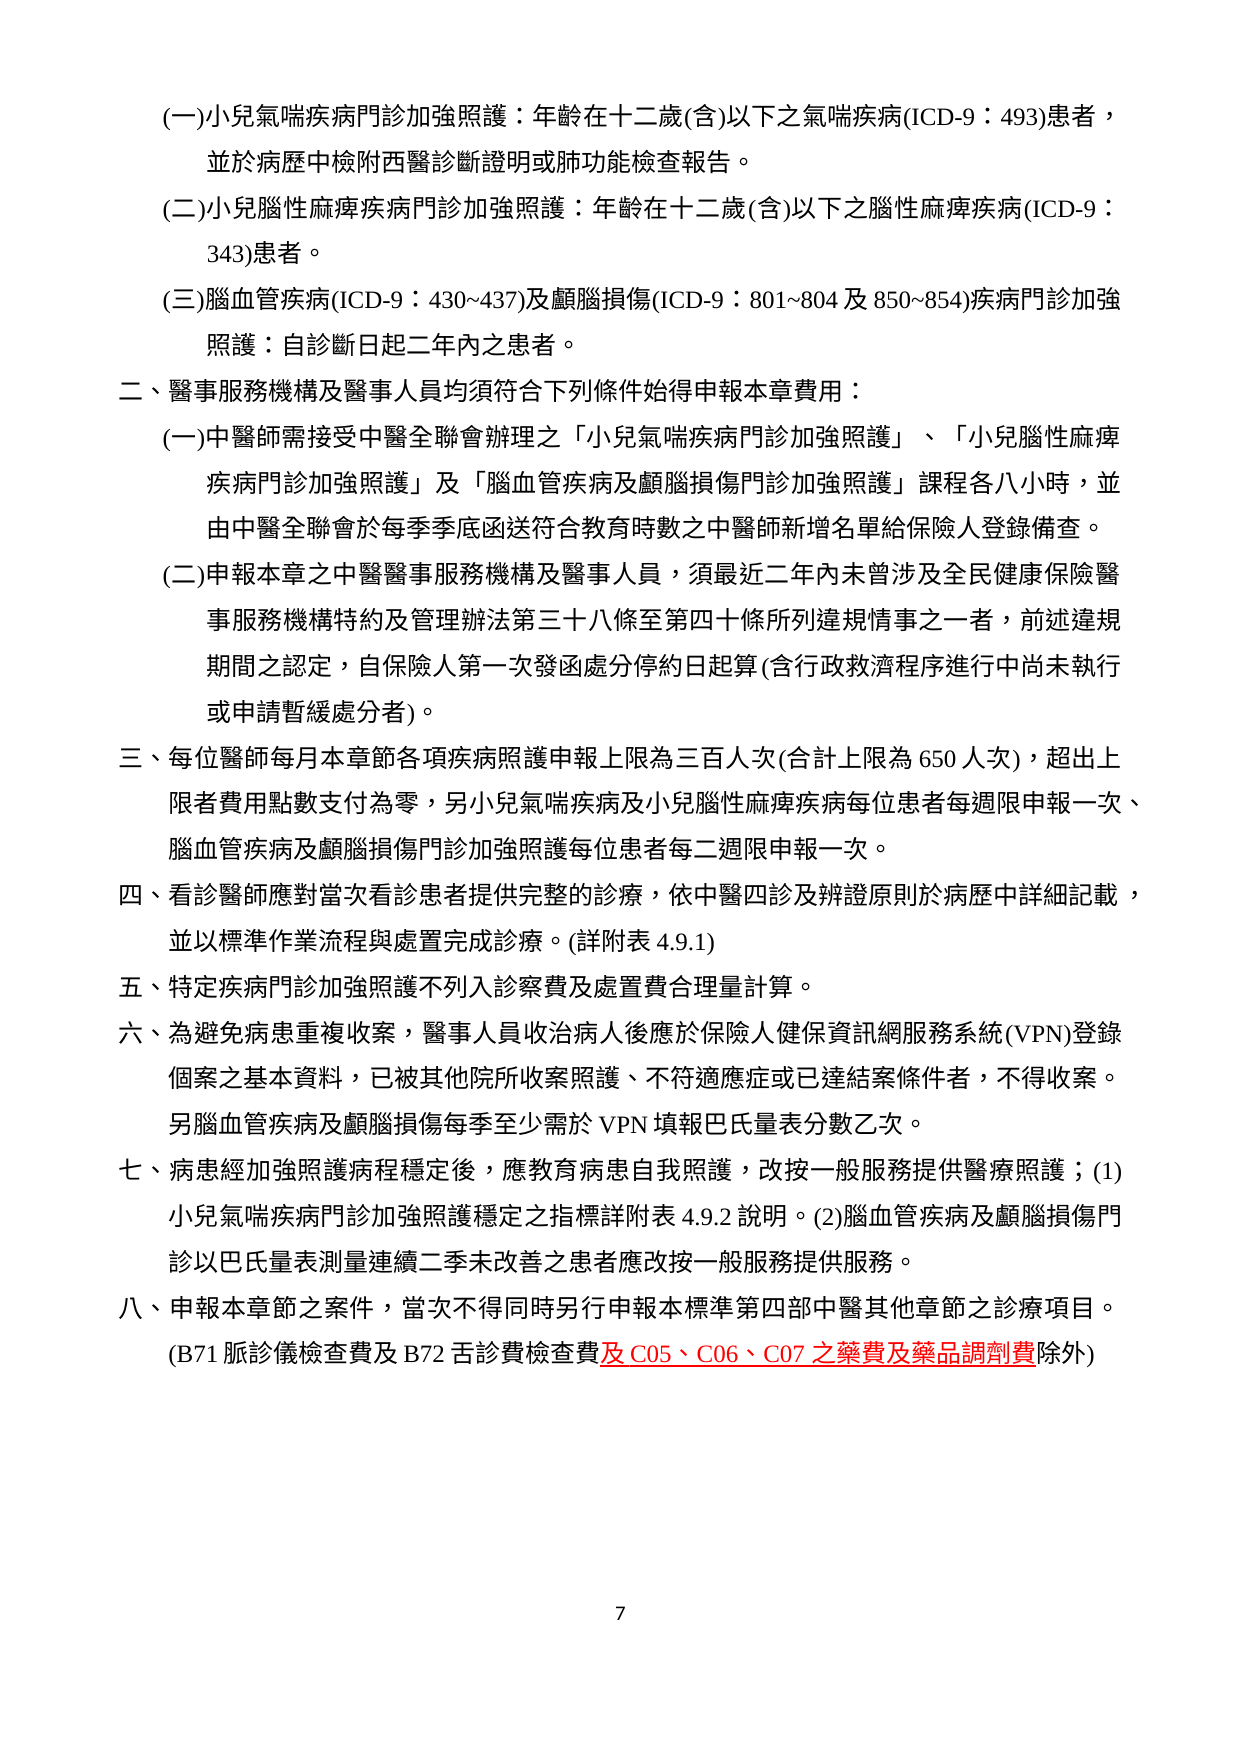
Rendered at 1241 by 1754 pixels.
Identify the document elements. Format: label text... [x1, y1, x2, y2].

text 四、看診醫師應對當次看診患者提供完整的診療，依中醫四診及辨證原則於病歷中詳細記載，並以標準作業流程與處置完成診療。(詳附表4.9.1) [118, 868, 1122, 959]
text 六、為避免病患重複收案，醫事人員收治病人後應於保險人健保資訊網服務系統(VPN)登錄個案之基本資料，已被其他院所收案照護、不符適應症或已達結案條件者，不得收案。另腦血管疾病及顱腦損傷每季至少需於VPN填報巴氏量表分數乙次。 [118, 1005, 1122, 1143]
text (二)申報本章之中醫醫事服務機構及醫事人員，須最近二年內未曾涉及全民健康保險醫事服務機構特約及管理辦法第三十八條至第四十條所列違規情事之一者，前述違規期間之認定，自保險人第一次發函處分停約日起算(含行政救濟程序進行中尚未執行或申請暫緩處分者)。 [162, 547, 1122, 730]
text (三)腦血管疾病(ICD-9：430~437)及顱腦損傷(ICD-9：801~804及850~854)疾病門診加強照護：自診斷日起二年內之患者。 [162, 272, 1122, 364]
text 五、特定疾病門診加強照護不列入診察費及處置費合理量計算。 [118, 959, 1122, 1005]
text (一)中醫師需接受中醫全聯會辦理之「小兒氣喘疾病門診加強照護」、「小兒腦性麻痺疾病門診加強照護」及「腦血管疾病及顱腦損傷門診加強照護」課程各八小時，並由中醫全聯會於每季季底函送符合教育時數之中醫師新增名單給保險人登錄備查。 [162, 409, 1122, 547]
text 七、病患經加強照護病程穩定後，應教育病患自我照護，改按一般服務提供醫療照護；(1)小兒氣喘疾病門診加強照護穩定之指標詳附表4.9.2說明。(2)腦血管疾病及顱腦損傷門診以巴氏量表測量連續二季未改善之患者應改按一般服務提供服務。 [118, 1143, 1122, 1280]
text 二、醫事服務機構及醫事人員均須符合下列條件始得申報本章費用： [118, 364, 1122, 409]
text (二)小兒腦性麻痺疾病門診加強照護：年齡在十二歲(含)以下之腦性麻痺疾病(ICD-9：343)患者。 [162, 180, 1122, 272]
text (一)小兒氣喘疾病門診加強照護：年齡在十二歲(含)以下之氣喘疾病(ICD-9：493)患者，並於病歷中檢附西醫診斷證明或肺功能檢查報告。 [162, 89, 1122, 180]
text 八、申報本章節之案件，當次不得同時另行申報本標準第四部中醫其他章節之診療項目。(B71脈診儀檢查費及B72舌診費檢查費及C05、C06、C07 之藥費及藥品調劑費除外) [118, 1280, 1122, 1372]
text 三、每位醫師每月本章節各項疾病照護申報上限為三百人次(合計上限為650人次)，超出上限者費用點數支付為零，另小兒氣喘疾病及小兒腦性麻痺疾病每位患者每週限申報一次、腦血管疾病及顱腦損傷門診加強照護每位患者每二週限申報一次。 [118, 730, 1122, 868]
